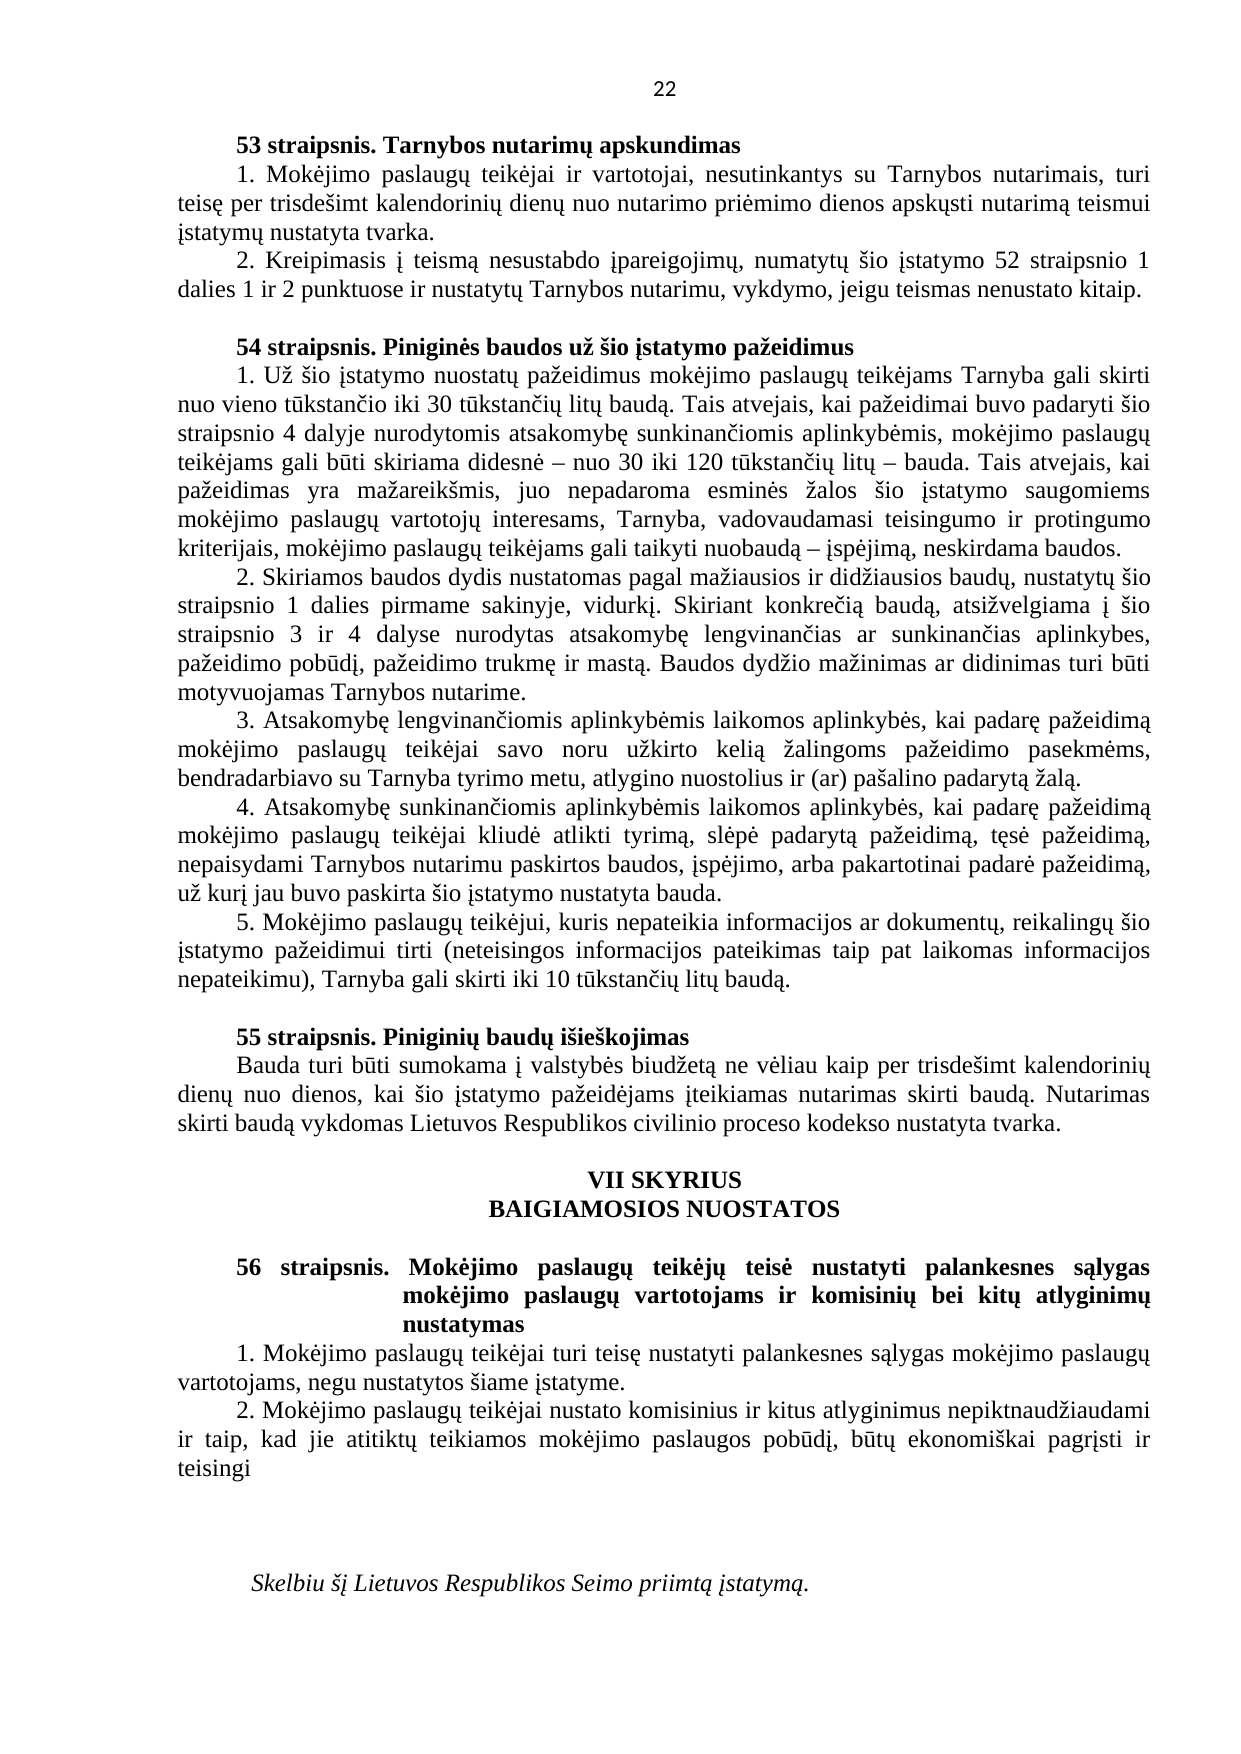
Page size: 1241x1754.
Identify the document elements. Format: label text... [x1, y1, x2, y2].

text 1. Mokėjimo paslaugų teikėjai ir vartotojai, nesutinkantys su Tarnybos nutarimais, turi teisę per trisdešimt kalendorinių dienų nuo nutarimo priėmimo dienos apskųsti nutarimą teismui įstatymų nustatyta tvarka. [177, 159, 1152, 246]
text Skelbiu šį Lietuvos Respublikos Seimo priimtą įstatymą. [177, 1568, 1152, 1597]
text 5. Mokėjimo paslaugų teikėjui, kuris nepateikia informacijos ar dokumentų, reikalingų šio įstatymo pažeidimui tirti (neteisingos informacijos pateikimas taip pat laikomas informacijos nepateikimu), Tarnyba gali skirti iki 10 tūkstančių litų baudą. [177, 907, 1152, 993]
text 4. Atsakomybę sunkinančiomis aplinkybėmis laikomos aplinkybės, kai padarę pažeidimą mokėjimo paslaugų teikėjai kliudė atlikti tyrimą, slėpė padarytą pažeidimą, tęsė pažeidimą, nepaisydami Tarnybos nutarimu paskirtos baudos, įspėjimo, arba pakartotinai padarė pažeidimą, už kurį jau buvo paskirta šio įstatymo nustatyta bauda. [177, 792, 1152, 907]
text 1. Mokėjimo paslaugų teikėjai turi teisę nustatyti palankesnes sąlygas mokėjimo paslaugų vartotojams, negu nustatytos šiame įstatyme. [177, 1338, 1152, 1396]
text Bauda turi būti sumokama į valstybės biudžetą ne vėliau kaip per trisdešimt kalendorinių dienų nuo dienos, kai šio įstatymo pažeidėjams įteikiamas nutarimas skirti baudą. Nutarimas skirti baudą vykdomas Lietuvos Respublikos civilinio proceso kodekso nustatyta tvarka. [177, 1051, 1152, 1137]
text 1. Už šio įstatymo nuostatų pažeidimus mokėjimo paslaugų teikėjams Tarnyba gali skirti nuo vieno tūkstančio iki 30 tūkstančių litų baudą. Tais atvejais, kai pažeidimai buvo padaryti šio straipsnio 4 dalyje nurodytomis atsakomybę sunkinančiomis aplinkybėmis, mokėjimo paslaugų teikėjams gali būti skiriama didesnė – nuo 30 iki 120 tūkstančių litų – bauda. Tais atvejais, kai pažeidimas yra mažareikšmis, juo nepadaroma esminės žalos šio įstatymo saugomiems mokėjimo paslaugų vartotojų interesams, Tarnyba, vadovaudamasi teisingumo ir protingumo kriterijais, mokėjimo paslaugų teikėjams gali taikyti nuobaudą – įspėjimą, neskirdama baudos. [177, 361, 1152, 562]
text 54 straipsnis. Piniginės baudos už šio įstatymo pažeidimus [177, 332, 1152, 361]
text 3. Atsakomybę lengvinančiomis aplinkybėmis laikomos aplinkybės, kai padarę pažeidimą mokėjimo paslaugų teikėjai savo noru užkirto kelią žalingoms pažeidimo pasekmėms, bendradarbiavo su Tarnyba tyrimo metu, atlygino nuostolius ir (ar) pašalino padarytą žalą. [177, 706, 1152, 792]
text 55 straipsnis. Piniginių baudų išieškojimas [177, 1022, 1152, 1051]
text 2. Skiriamos baudos dydis nustatomas pagal mažiausios ir didžiausios baudų, nustatytų šio straipsnio 1 dalies pirmame sakinyje, vidurkį. Skiriant konkrečią baudą, atsižvelgiama į šio straipsnio 3 ir 4 dalyse nurodytas atsakomybę lengvinančias ar sunkinančias aplinkybes, pažeidimo pobūdį, pažeidimo trukmę ir mastą. Baudos dydžio mažinimas ar didinimas turi būti motyvuojamas Tarnybos nutarime. [177, 562, 1152, 706]
text 53 straipsnis. Tarnybos nutarimų apskundimas [177, 131, 1152, 159]
text 2. Kreipimasis į teismą nesustabdo įpareigojimų, numatytų šio įstatymo 52 straipsnio 1 dalies 1 ir 2 punktuose ir nustatytų Tarnybos nutarimu, vykdymo, jeigu teismas nenustato kitaip. [177, 246, 1152, 303]
text BAIGIAMOSIOS NUOSTATOS [177, 1194, 1152, 1223]
text VII SKYRIUS [177, 1166, 1152, 1194]
text 2. Mokėjimo paslaugų teikėjai nustato komisinius ir kitus atlyginimus nepiktnaudžiaudami ir taip, kad jie atitiktų teikiamos mokėjimo paslaugos pobūdį, būtų ekonomiškai pagrįsti ir teisingi [177, 1396, 1152, 1482]
text 56 straipsnis. Mokėjimo paslaugų teikėjų teisė nustatyti palankesnes sąlygas mokėjimo paslaugų vartotojams ir komisinių bei kitų atlyginimų nustatymas [236, 1252, 1152, 1338]
